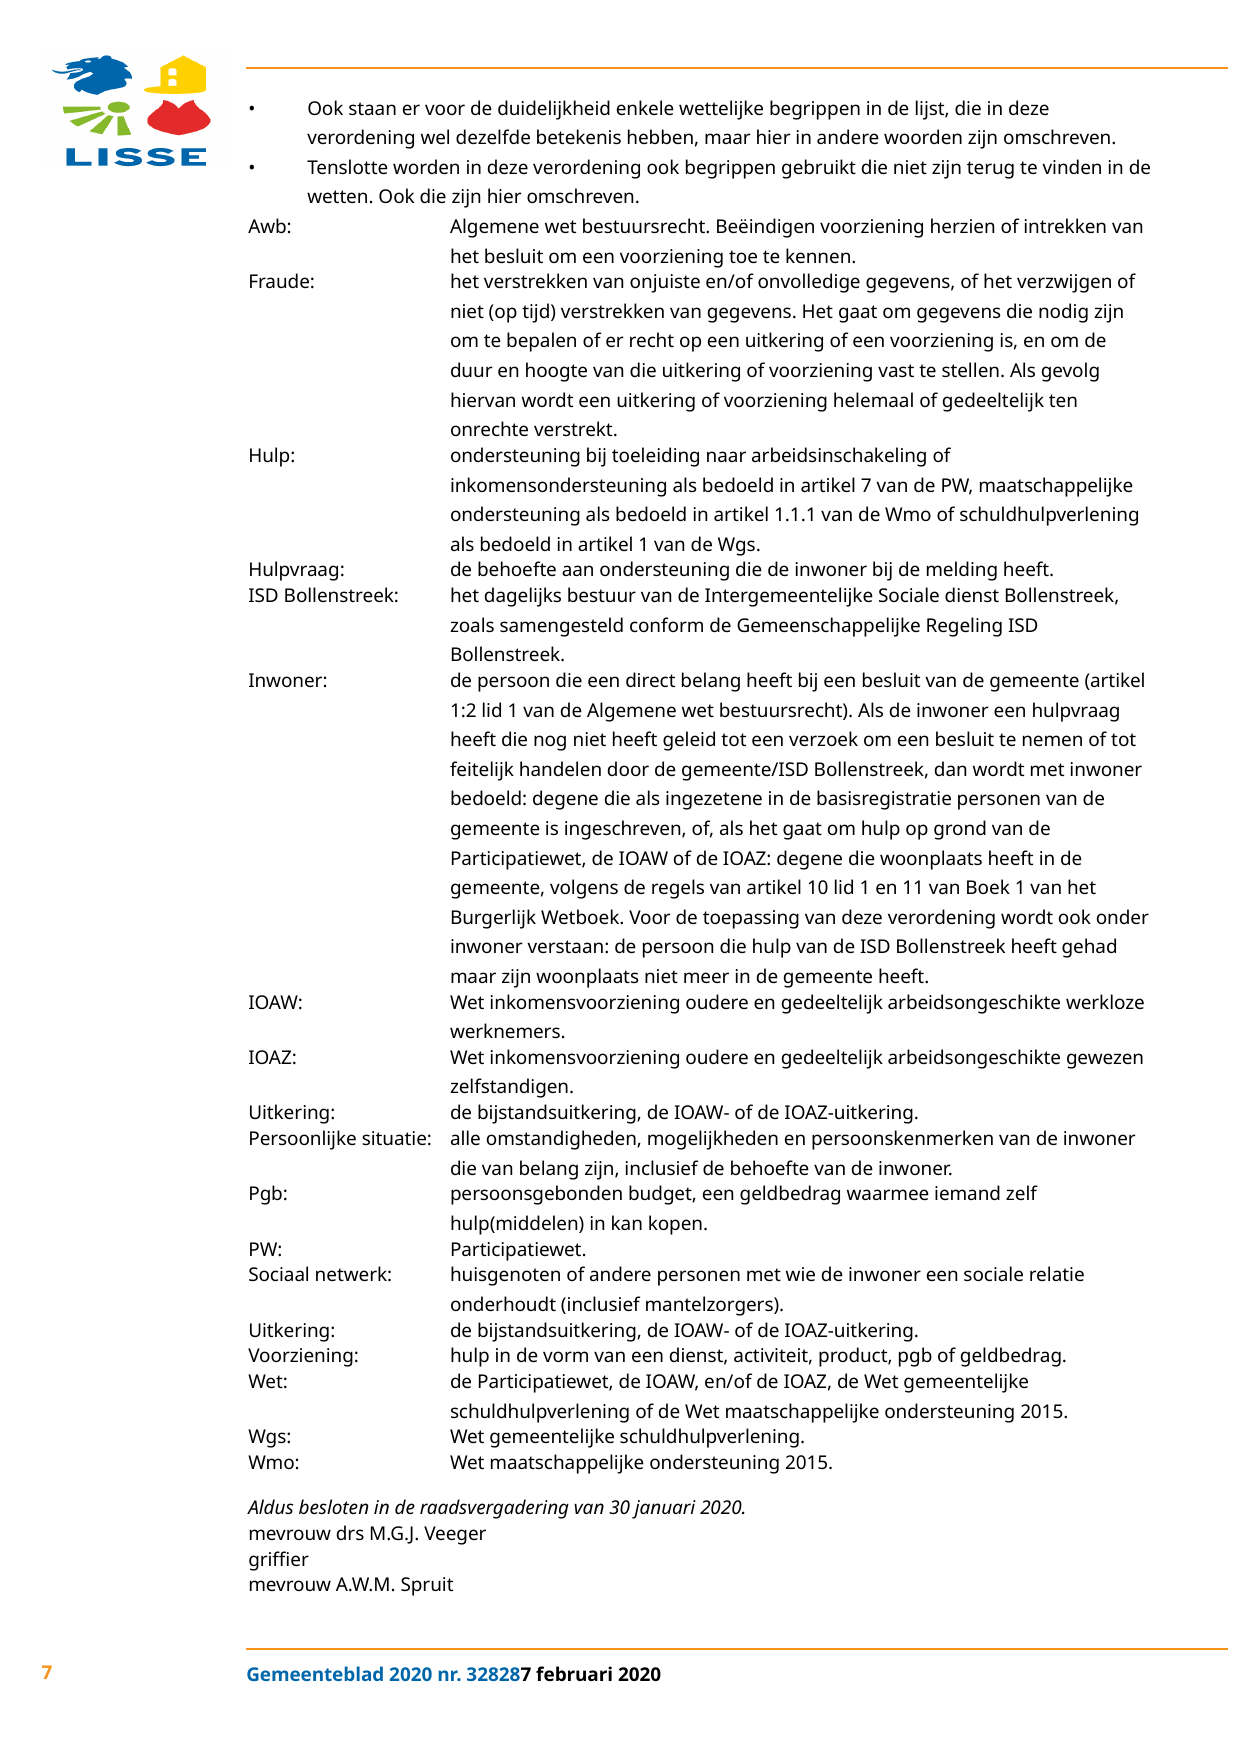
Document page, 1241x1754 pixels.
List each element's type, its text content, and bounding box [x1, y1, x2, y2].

table_cell Inwoner: [248, 667, 450, 989]
table_header Algemene wet bestuursrecht. Beëindigen voorziening herzien of intrekken van het besluit om een voorziening toe te kennen. [450, 213, 1152, 268]
table_cell Pgb: [248, 1181, 450, 1236]
table_cell IOAW: [248, 989, 450, 1044]
table_cell de bijstandsuitkering, de IOAW- of de IOAZ-uitkering. [450, 1317, 1152, 1343]
table_cell ondersteuning bij toeleiding naar arbeidsinschakeling of inkomensondersteuning als bedoeld in artikel 7 van de PW, maatschappelijke ondersteuning als bedoeld in artikel 1.1.1 van de Wmo of schuldhulpverlening als bedoeld in artikel 1 van de Wgs. [450, 442, 1152, 557]
table_cell Wet maatschappelijke ondersteuning 2015. [450, 1449, 1152, 1475]
table_cell Fraude: [248, 269, 450, 442]
list Tenslotte worden in deze verordening ook begrippen gebruikt die niet zijn terug te vinden in de wetten. Ook die zijn hier omschreven. [248, 154, 1152, 209]
table_cell Wmo: [248, 1449, 450, 1475]
picture [41, 47, 231, 172]
table_cell Wet gemeentelijke schuldhulpverlening. [450, 1424, 1152, 1449]
table_cell het verstrekken van onjuiste en/of onvolledige gegevens, of het verzwijgen of niet (op tijd) verstrekken van gegevens. Het gaat om gegevens die nodig zijn om te bepalen of er recht op een uitkering of een voorziening is, en om de duur en hoogte van die uitkering of voorziening vast te stellen. Als gevolg hiervan wordt een uitkering of voorziening helemaal of gedeeltelijk ten onrechte verstrekt. [450, 269, 1152, 442]
text Aldus besloten in de raadsvergadering van 30 januari 2020. [248, 1494, 1152, 1520]
table_cell Sociaal netwerk: [248, 1262, 450, 1317]
table_cell alle omstandigheden, mogelijkheden en persoonskenmerken van de inwoner die van belang zijn, inclusief de behoefte van de inwoner. [450, 1125, 1152, 1181]
table_cell persoonsgebonden budget, een geldbedrag waarmee iemand zelf hulp(middelen) in kan kopen. [450, 1181, 1152, 1236]
text mevrouw A.W.M. Spruit [248, 1572, 1152, 1597]
table_header Awb: [248, 213, 450, 268]
table_cell Wet: [248, 1368, 450, 1424]
table_cell Hulpvraag: [248, 557, 450, 582]
list Ook staan er voor de duidelijkheid enkele wettelijke begrippen in de lijst, die in deze verordening wel dezelfde betekenis hebben, maar hier in andere woorden zijn omschreven. [248, 95, 1152, 150]
text griffier [248, 1546, 1152, 1572]
table_cell ISD Bollenstreek: [248, 583, 450, 667]
table_cell Wet inkomensvoorziening oudere en gedeeltelijk arbeidsongeschikte werkloze werknemers. [450, 989, 1152, 1044]
table_cell de persoon die een direct belang heeft bij een besluit van de gemeente (artikel 1:2 lid 1 van de Algemene wet bestuursrecht). Als de inwoner een hulpvraag heeft die nog niet heeft geleid tot een verzoek om een besluit te nemen of tot feitelijk handelen door de gemeente/ISD Bollenstreek, dan wordt met inwoner bedoeld: degene die als ingezetene in de basisregistratie personen van de gemeente is ingeschreven, of, als het gaat om hulp op grond van de Participatiewet, de IOAW of de IOAZ: degene die woonplaats heeft in de gemeente, volgens de regels van artikel 10 lid 1 en 11 van Boek 1 van het Burgerlijk Wetboek. Voor de toepassing van deze verordening wordt ook onder inwoner verstaan: de persoon die hulp van de ISD Bollenstreek heeft gehad maar zijn woonplaats niet meer in de gemeente heeft. [450, 667, 1152, 989]
table_cell Uitkering: [248, 1317, 450, 1343]
table_cell PW: [248, 1236, 450, 1262]
table_cell Wgs: [248, 1424, 450, 1449]
text mevrouw drs M.G.J. Veeger [248, 1520, 1152, 1546]
table_cell Persoonlijke situatie: [248, 1125, 450, 1181]
table_cell de Participatiewet, de IOAW, en/of de IOAZ, de Wet gemeentelijke schuldhulpverlening of de Wet maatschappelijke ondersteuning 2015. [450, 1368, 1152, 1424]
table_cell Participatiewet. [450, 1236, 1152, 1262]
table_cell Hulp: [248, 442, 450, 557]
table_cell Voorziening: [248, 1343, 450, 1368]
table_cell Wet inkomensvoorziening oudere en gedeeltelijk arbeidsongeschikte gewezen zelfstandigen. [450, 1044, 1152, 1099]
table_cell de bijstandsuitkering, de IOAW- of de IOAZ-uitkering. [450, 1100, 1152, 1125]
table_cell de behoefte aan ondersteuning die de inwoner bij de melding heeft. [450, 557, 1152, 582]
table_cell IOAZ: [248, 1044, 450, 1099]
table_cell huisgenoten of andere personen met wie de inwoner een sociale relatie onderhoudt (inclusief mantelzorgers). [450, 1262, 1152, 1317]
table_cell het dagelijks bestuur van de Intergemeentelijke Sociale dienst Bollenstreek, zoals samengesteld conform de Gemeenschappelijke Regeling ISD Bollenstreek. [450, 583, 1152, 667]
table_cell hulp in de vorm van een dienst, activiteit, product, pgb of geldbedrag. [450, 1343, 1152, 1368]
table_cell Uitkering: [248, 1100, 450, 1125]
